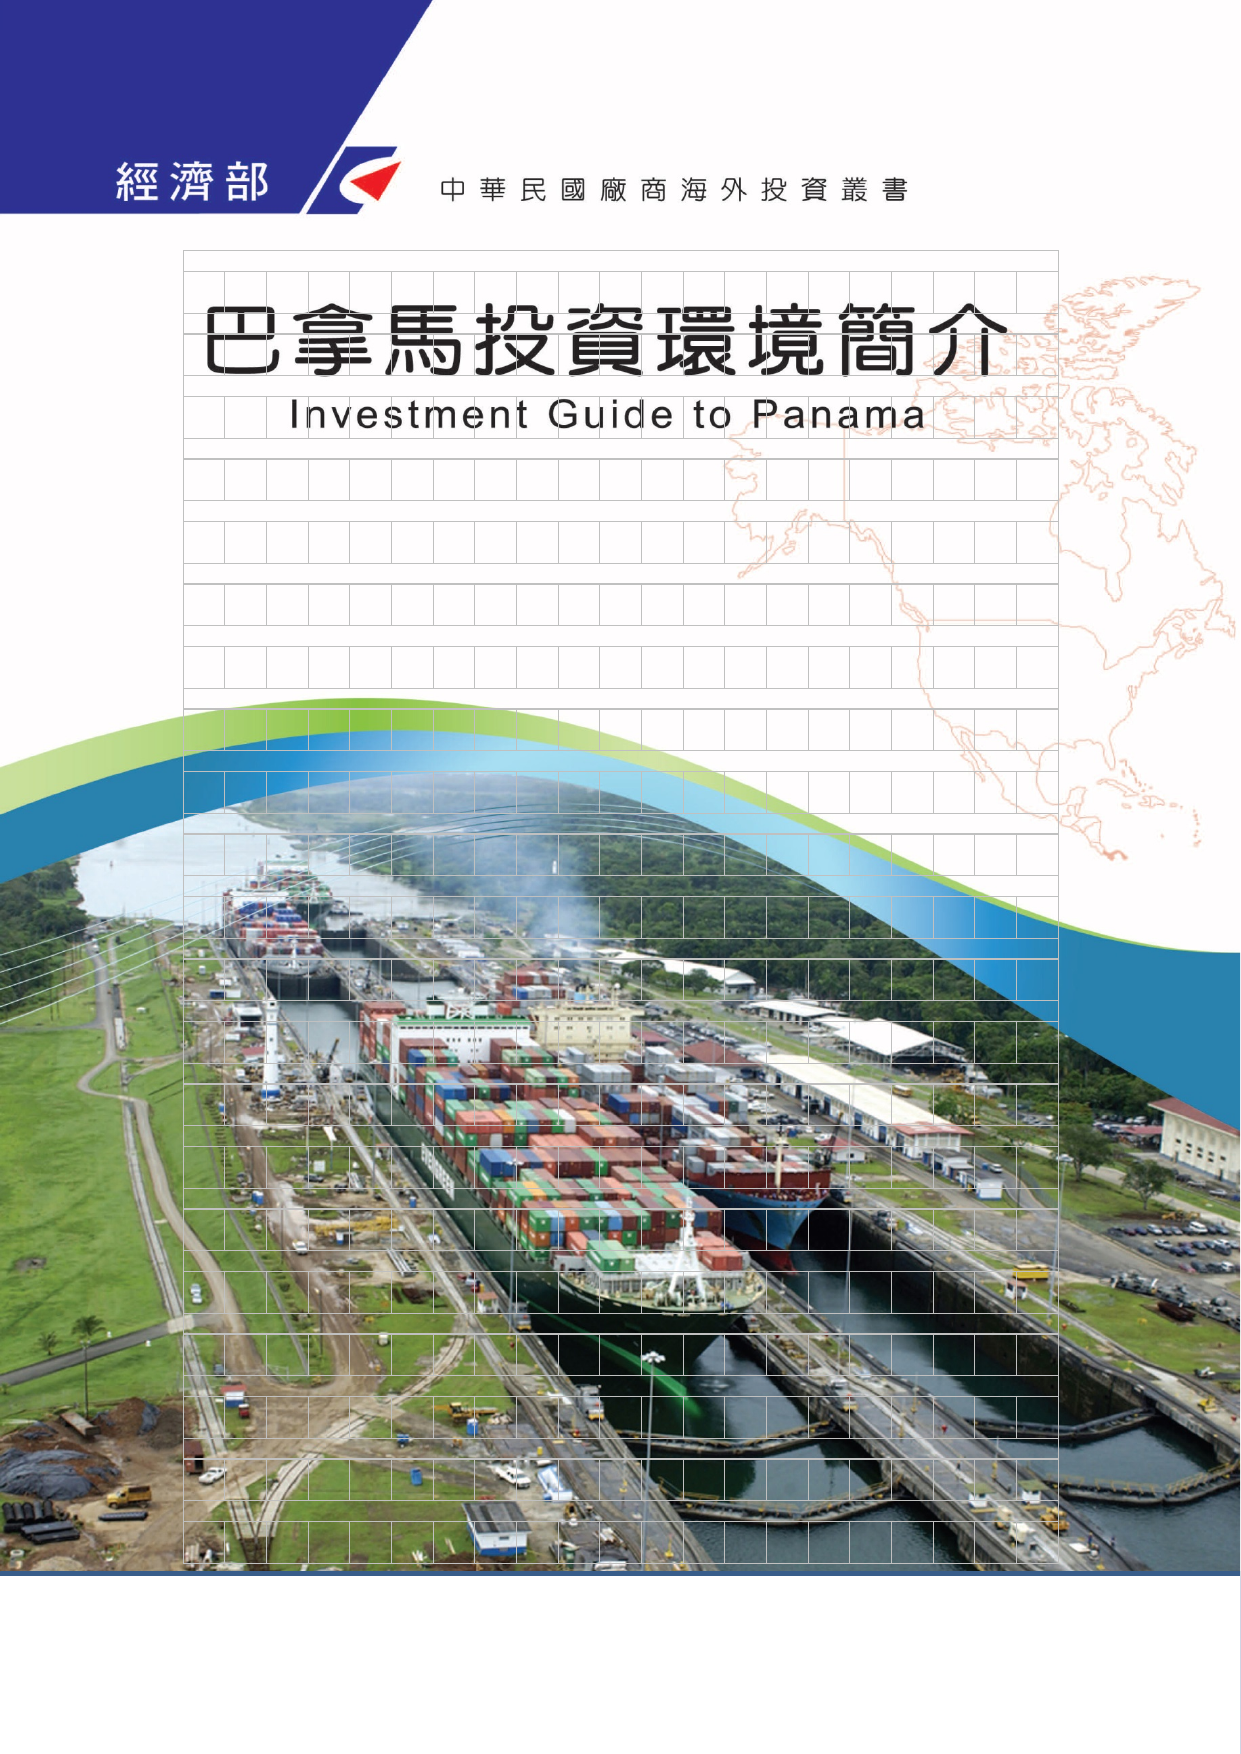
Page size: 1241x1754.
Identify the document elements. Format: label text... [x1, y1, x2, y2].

text Department of Investment Services, Ministry of Economic Affairs [0, 1652, 1240, 1678]
text 經濟部投資業務處 編印 [0, 1599, 1240, 1647]
text 中華民國１１０年８月 [0, 1682, 1240, 1718]
picture [0, 0, 1241, 1571]
